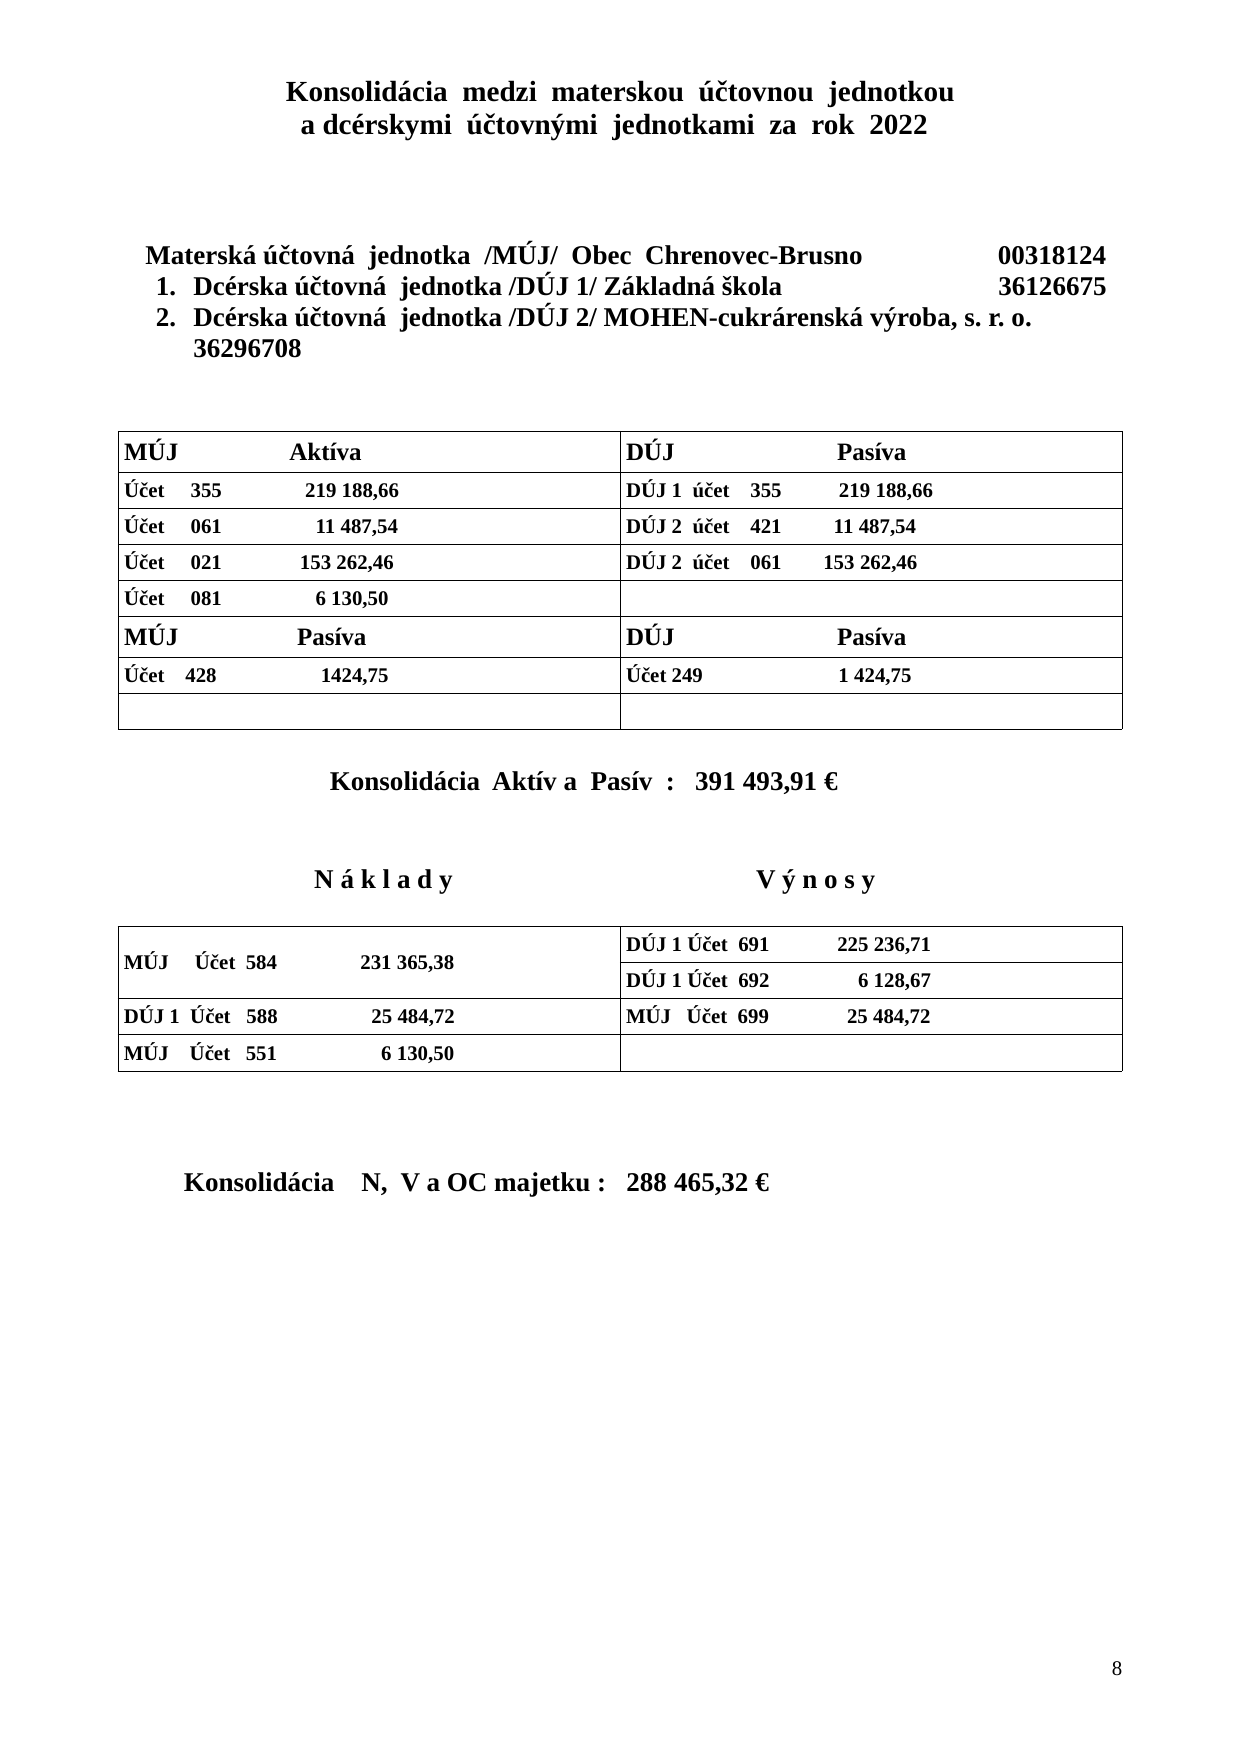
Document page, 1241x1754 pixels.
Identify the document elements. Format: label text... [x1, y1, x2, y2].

table_cell Účet 355 219 188,66 [119, 473, 620, 507]
table_header MÚJ Aktíva [119, 432, 620, 471]
table_header MÚJ Účet 584 231 365,38 [119, 927, 620, 998]
text Konsolidácia Aktív a Pasív : 391 493,91 € [118, 763, 1122, 797]
table_cell Účet 428 1424,75 [119, 658, 620, 692]
table_cell DÚJ Pasíva [621, 617, 1122, 656]
table_header DÚJ 1 Účet 691 225 236,71 [621, 927, 1122, 962]
table_cell Účet 081 6 130,50 [119, 581, 620, 616]
text N á k l a d y V ý n o s y [118, 864, 1122, 895]
table_cell DÚJ 2 účet 061 153 262,46 [621, 545, 1122, 579]
table_header DÚJ Pasíva [621, 432, 1122, 471]
list Dcérska účtovná jednotka /DÚJ 2/ MOHEN-cukrárenská výroba, s. r. o. 36296708 [156, 301, 1122, 364]
list Dcérska účtovná jednotka /DÚJ 1/ Základná škola 36126675 [156, 270, 1122, 301]
table_cell Účet 021 153 262,46 [119, 545, 620, 579]
table_cell MÚJ Účet 551 6 130,50 [119, 1035, 620, 1071]
table_cell [621, 581, 1122, 616]
text a dcérskymi účtovnými jednotkami za rok 2022 [118, 107, 1122, 141]
table_cell DÚJ 1 Účet 692 6 128,67 [621, 963, 1122, 998]
text Konsolidácia medzi materskou účtovnou jednotkou [118, 74, 1122, 107]
table_cell Účet 061 11 487,54 [119, 509, 620, 543]
table_cell DÚJ 1 Účet 588 25 484,72 [119, 999, 620, 1034]
table_cell MÚJ Účet 699 25 484,72 [621, 999, 1122, 1034]
text Konsolidácia N, V a OC majetku : 288 465,32 € [118, 1164, 1122, 1198]
text Materská účtovná jednotka /MÚJ/ Obec Chrenovec-Brusno 00318124 [118, 239, 1122, 270]
table_cell DÚJ 2 účet 421 11 487,54 [621, 509, 1122, 543]
table_cell DÚJ 1 účet 355 219 188,66 [621, 473, 1122, 507]
table_cell MÚJ Pasíva [119, 617, 620, 656]
table_cell [119, 694, 620, 729]
table_cell [621, 694, 1122, 729]
table_cell Účet 249 1 424,75 [621, 658, 1122, 692]
table_cell [621, 1035, 1122, 1071]
